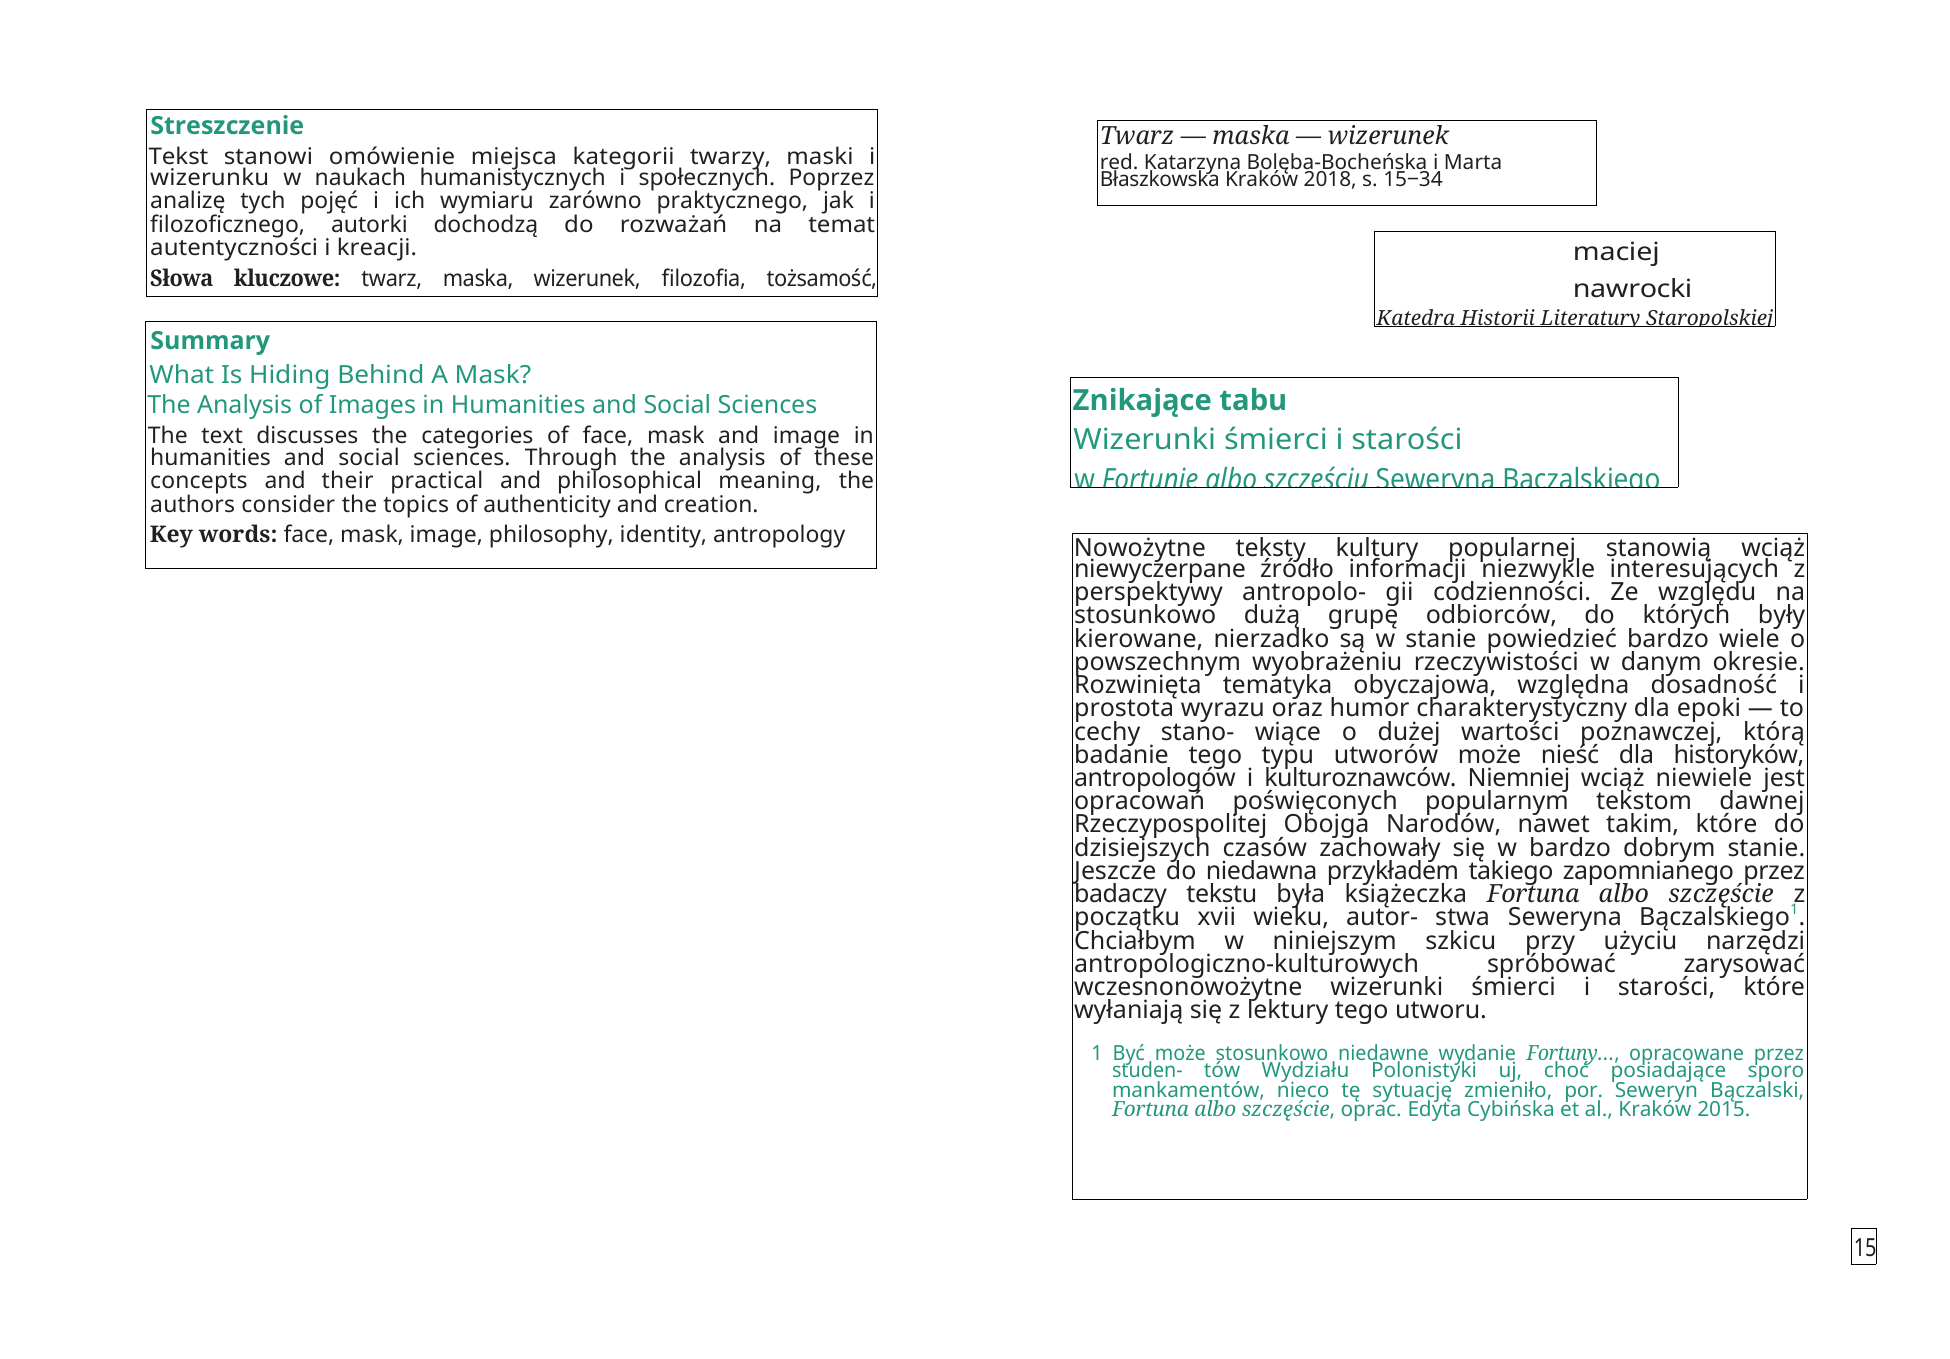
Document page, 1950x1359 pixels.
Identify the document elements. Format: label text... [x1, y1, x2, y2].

text 1 Być może stosunkowo niedawne wydanie Fortuny…, opracowane przez studen- tów Wydziału Polonistyki uj, choć posiadające sporo mankamentów, nieco tę sytuację zmieniło, por. Seweryn Bączalski, Fortuna albo szczęście, oprac. Edyta Cybińska et al., Kraków 2015. [1091, 1045, 1804, 1123]
text The Analysis of Images in Humanities and Social Sciences [147, 391, 876, 419]
text Katedra Historii Literatury Staropolskiej [1375, 305, 1773, 326]
text What Is Hiding Behind A Mask? [149, 357, 876, 391]
text Znikające tabu [1072, 379, 1678, 418]
text red. Katarzyna Bolęba-Bocheńska i Marta Błaszkowska Kraków 2018, s. 15‒34 [1099, 154, 1596, 193]
text The text discusses the categories of face, mask and image in humanities and social sciences. Through the analysis of these concepts and their practical and philosophical meaning, the authors consider the topics of authenticity and creation. [148, 425, 874, 519]
text Nowożytne teksty kultury popularnej stanowią wciąż niewyczerpane źródło informacji niezwykle interesujących z perspektywy antropolo- gii codzienności. Ze względu na stosunkowo dużą grupę odbiorców, do których były kierowane, nierzadko są w stanie powiedzieć bardzo wiele o powszechnym wyobrażeniu rzeczywistości w danym okresie. Rozwinięta tematyka obyczajowa, względna dosadność i prostota wyrazu oraz humor charakterystyczny dla epoki — to cechy stano- wiące o dużej wartości poznawczej, którą badanie tego typu utworów może nieść dla historyków, antropologów i kulturoznawców. Niemniej wciąż niewiele jest opracowań poświęconych popularnym tekstom dawnej Rzeczypospolitej Obojga Narodów, nawet takim, które do dzisiejszych czasów zachowały się w bardzo dobrym stanie. Jeszcze do niedawna przykładem takiego zapomnianego przez badaczy tekstu była książeczka Fortuna albo szczęście z początku xvii wieku, autor- stwa Seweryna Bączalskiego1. Chciałbym w niniejszym szkicu przy użyciu narzędzi antropologiczno-kulturowych spróbować zarysować wczesnonowożytne wizerunki śmierci i starości, które wyłaniają się z lektury tego utworu. [1074, 538, 1805, 1026]
text maciej nawrocki [1573, 232, 1775, 305]
text Summary [150, 322, 876, 356]
text 15 [1853, 1229, 1876, 1264]
text w Fortunie albo szczęściu Seweryna Bączalskiego [1074, 458, 1678, 487]
text Key words: face, mask, image, philosophy, identity, antropology [149, 519, 876, 549]
text Wizerunki śmierci i starości [1073, 419, 1678, 458]
text Słowa kluczowe: twarz, maska, wizerunek, filozofia, tożsamość, antropologia [150, 262, 877, 296]
text Tekst stanowi omówienie miejsca kategorii twarzy, maski i wizerunku w naukach humanistycznych i społecznych. Poprzez analizę tych pojęć i ich wymiaru zarówno praktycznego, jak i filozoficznego, autorki dochodzą do rozważań na temat autentyczności i kreacji. [148, 145, 875, 262]
text Streszczenie [150, 111, 877, 140]
text Twarz — maska — wizerunek [1099, 121, 1596, 150]
